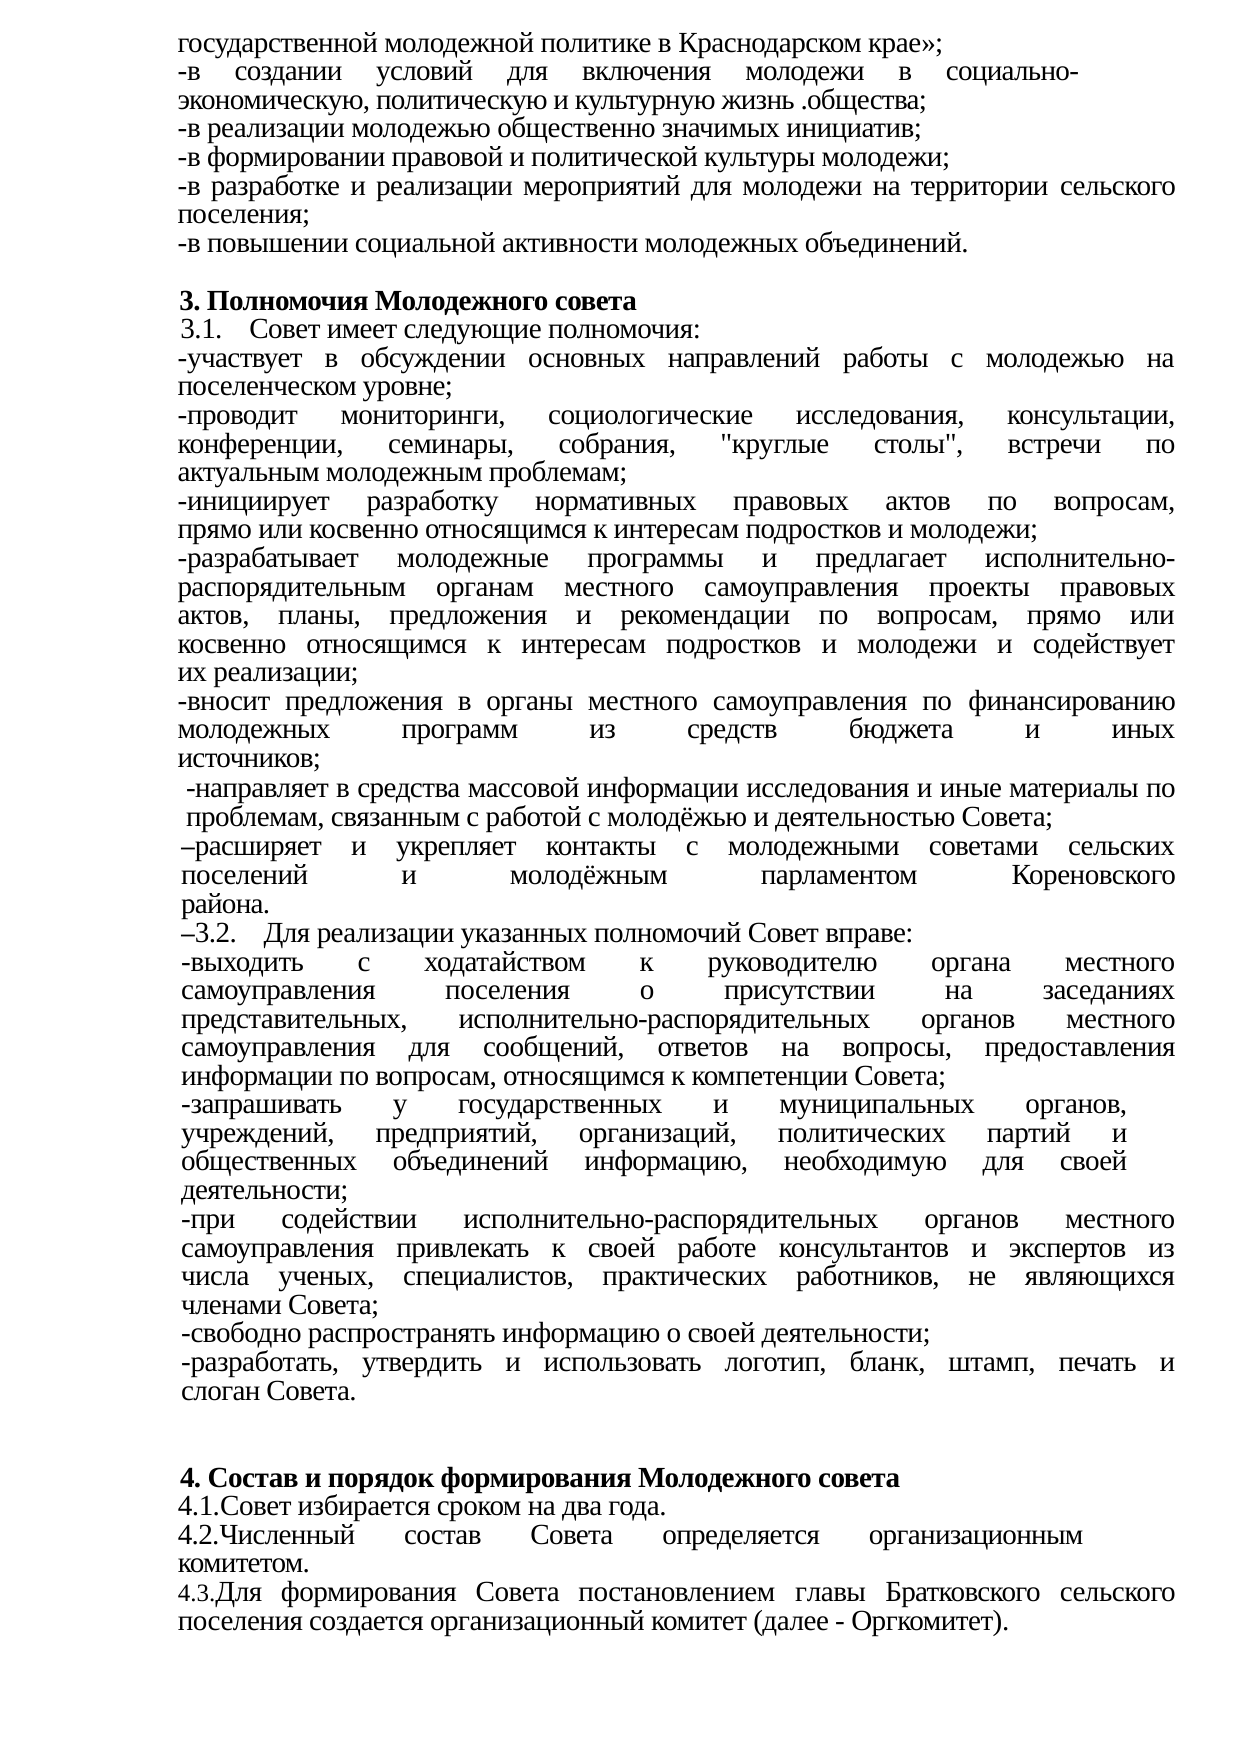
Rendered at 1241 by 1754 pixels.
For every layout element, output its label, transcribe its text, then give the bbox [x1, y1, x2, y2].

list свободно распространять информацию о своей деятельности; [181, 1320, 1176, 1348]
text 4. Состав и порядок формирования Молодежного совета [180, 1464, 1176, 1493]
list инициирует разработку нормативных правовых актов по вопросам, прямо или косвенно относящимся к интересам подростков и молодежи; [177, 488, 1176, 545]
list вносит предложения в органы местного самоуправления по финансированию молодежных программ из средств бюджета и иных источников; [177, 687, 1176, 773]
text государственной молодежной политике в Краснодарском крае»; [177, 29, 1128, 58]
list разрабатывает молодежные программы и предлагает исполнительно- распорядительным органам местного самоуправления проекты правовых актов, планы, предложения и рекомендации по вопросам, прямо или косвенно относящимся к интересам подростков и молодежи и содействует их реализации; [177, 545, 1176, 687]
list запрашивать у государственных и муниципальных органов, учреждений, предприятий, организаций, политических партий и общественных объединений информацию, необходимую для своей деятельности; [181, 1091, 1128, 1205]
list при содействии исполнительно-распорядительных органов местного самоуправления привлекать к своей работе консультантов и экспертов из числа ученых, специалистов, практических работников, не являющихся членами Совета; [181, 1206, 1176, 1320]
list выходить с ходатайством к руководителю органа местного самоуправления поселения о присутствии на заседаниях представительных, исполнительно-распорядительных органов местного самоуправления для сообщений, ответов на вопросы, предоставления информации по вопросам, относящимся к компетенции Совета; [181, 948, 1176, 1091]
list участвует в обсуждении основных направлений работы с молодежью на поселенческом уровне; [177, 344, 1176, 401]
list Численный состав Совета определяется организационным комитетом. [178, 1522, 1084, 1579]
list в реализации молодежью общественно значимых инициатив; [177, 115, 1176, 144]
text 3.1. Совет имеет следующие полномочия: [180, 316, 1176, 344]
list Совет избирается сроком на два года. [178, 1493, 1176, 1522]
list в повышении социальной активности молодежных объединений. [177, 229, 1176, 258]
list проводит мониторинги, социологические исследования, консультации, конференции, семинары, собрания, "круглые столы", встречи по актуальным молодежным проблемам; [177, 402, 1176, 488]
list разработать, утвердить и использовать логотип, бланк, штамп, печать и слоган Совета. [181, 1349, 1176, 1406]
list Для формирования Совета постановлением главы Братковского сельского поселения создается организационный комитет (далее - Оргкомитет). [178, 1579, 1176, 1636]
list в формировании правовой и политической культуры молодежи; [177, 144, 1176, 172]
text 3. Полномочия Молодежного совета [179, 287, 1176, 316]
list в разработке и реализации мероприятий для молодежи на территории сельского поселения; [177, 172, 1176, 229]
text -направляет в средства массовой информации исследования и иные материалы по проблемам, связанным с работой с молодёжью и деятельностью Совета; [186, 774, 1176, 832]
list 3.2. Для реализации указанных полномочий Совет вправе: [181, 919, 1176, 948]
list расширяет и укрепляет контакты с молодежными советами сельских поселений и молодёжным парламентом Кореновского района. [181, 832, 1176, 919]
list в создании условий для включения молодежи в социально- экономическую, политическую и культурную жизнь .общества; [177, 58, 1079, 115]
